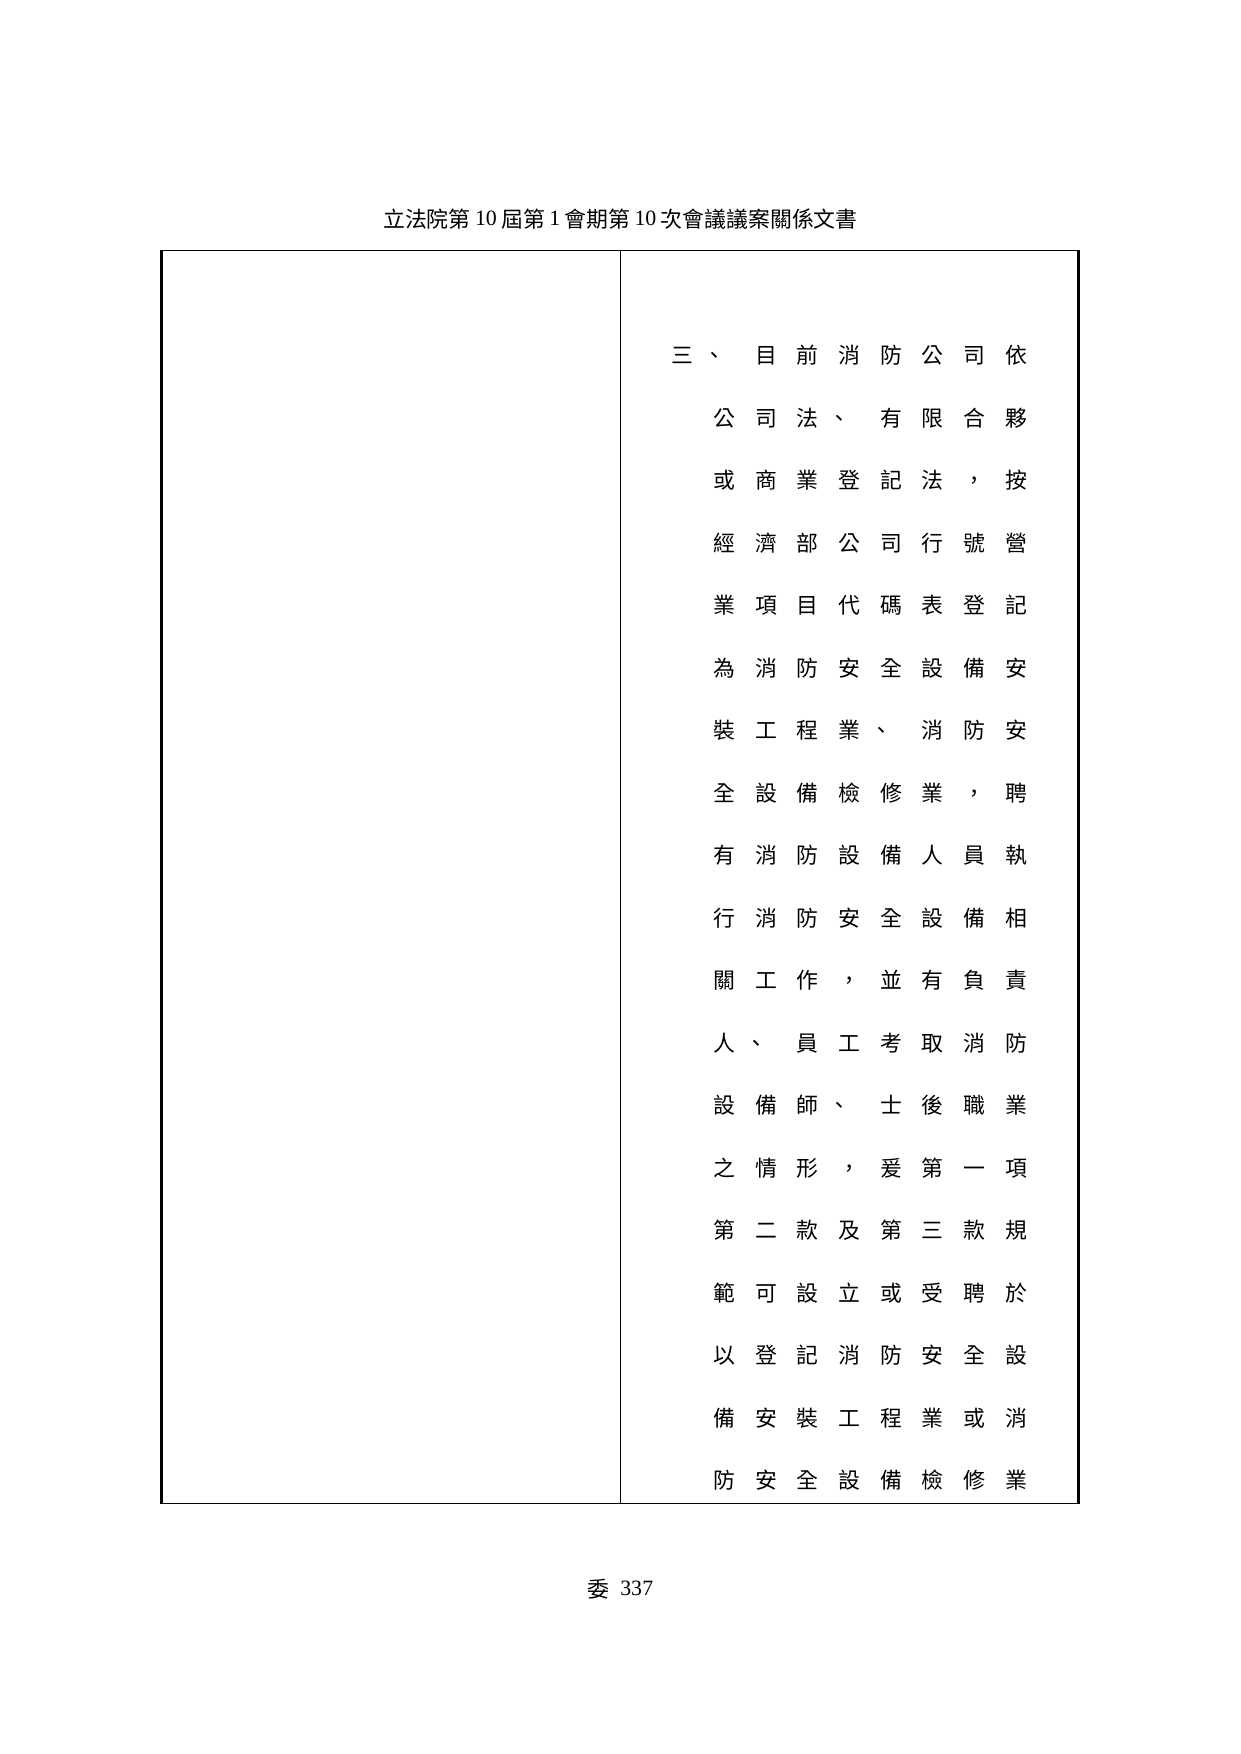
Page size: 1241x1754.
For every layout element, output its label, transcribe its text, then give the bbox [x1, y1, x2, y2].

table_cell [163, 251, 620, 1503]
table_cell 三、目前消防公司依公司法、有限合夥或商業登記法，按經濟部公司行號營業項目代碼表登記為消防安全設備安裝工程業、消防安全設備檢修業，聘有消防設備人員執行消防安全設備相關工作，並有負責人、員工考取消防設備師、士後職業之情形，爰第一項第二款及第三款規範可設立或受聘於以登記消防安全設備安裝工程業或消防安全設備檢修業 [621, 251, 1077, 1503]
